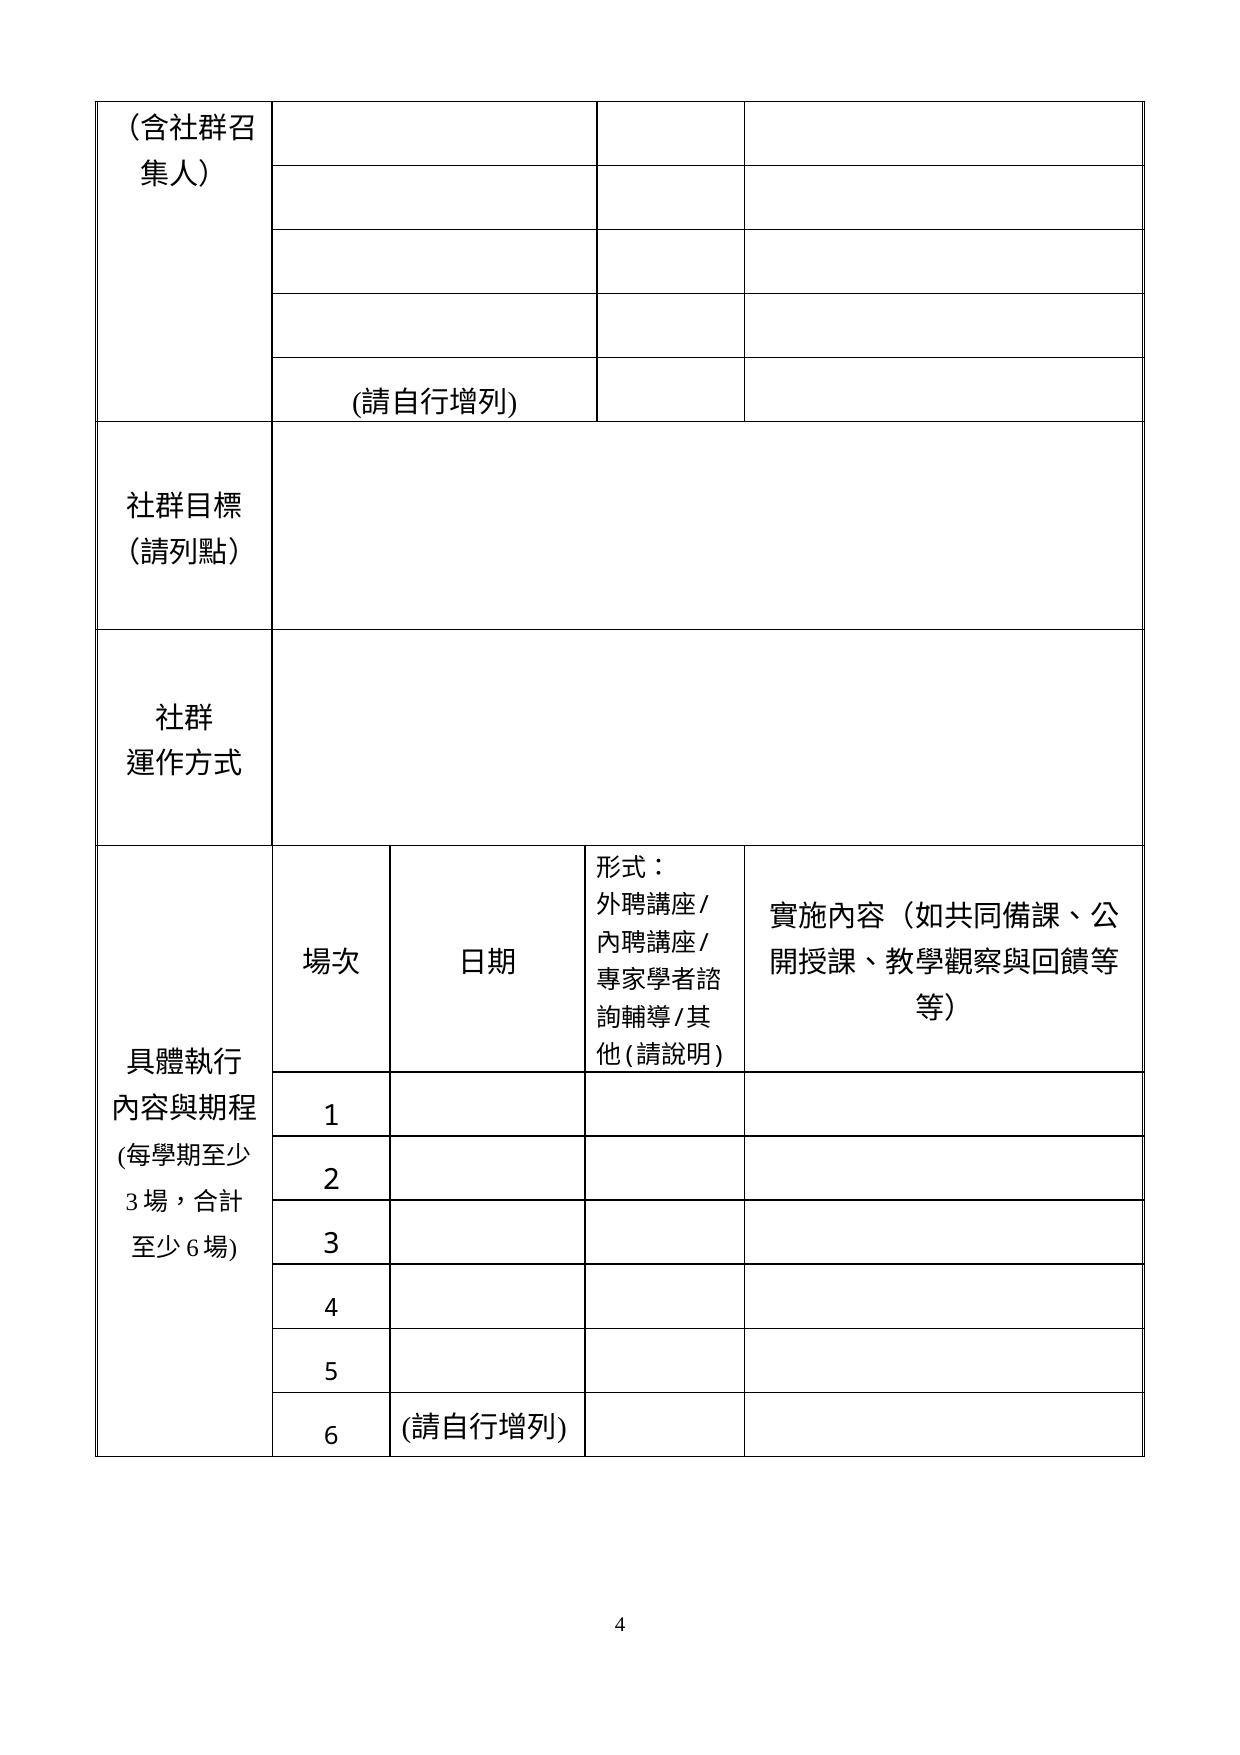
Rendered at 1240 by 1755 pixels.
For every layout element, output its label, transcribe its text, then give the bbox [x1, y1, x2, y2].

table_cell 形式： 外聘講座/內聘講座/專家學者諮詢輔導/其他(請說明) [586, 846, 744, 1071]
table_cell [273, 230, 596, 293]
table_cell [273, 294, 596, 357]
table_cell [745, 1137, 1142, 1199]
table_cell 4 [273, 1265, 389, 1327]
table_cell 日期 [391, 846, 584, 1071]
table_cell (請自行增列) [273, 358, 596, 421]
table_cell [586, 1393, 744, 1456]
table_cell [391, 1137, 584, 1199]
table_cell 社群 運作方式 [98, 630, 271, 844]
table_cell [598, 358, 744, 421]
table_cell [598, 166, 744, 229]
table_cell [391, 1265, 584, 1327]
table_cell [745, 1265, 1142, 1327]
table_cell [273, 166, 596, 229]
table_cell 實施內容（如共同備課、公開授課、教學觀察與回饋等等） [745, 846, 1142, 1071]
table_cell [586, 1329, 744, 1391]
table_cell [391, 1201, 584, 1263]
table_cell 6 [273, 1393, 389, 1456]
table_cell [273, 102, 596, 164]
table_cell [391, 1329, 584, 1391]
table_cell 1 [273, 1073, 389, 1135]
table_cell [598, 294, 744, 357]
table_cell [745, 1329, 1142, 1391]
table_cell (請自行增列) [391, 1393, 584, 1456]
table_cell [586, 1073, 744, 1135]
table_cell [745, 102, 1142, 164]
table_cell [598, 230, 744, 293]
table_cell [586, 1137, 744, 1199]
table_cell [745, 294, 1142, 357]
table_cell 5 [273, 1329, 389, 1391]
table_cell [586, 1201, 744, 1263]
table_cell 3 [273, 1201, 389, 1263]
table_cell 社群目標 （請列點） [98, 422, 271, 628]
table_cell [745, 1073, 1142, 1135]
table_cell [745, 230, 1142, 293]
table_cell 場次 [273, 846, 389, 1071]
table_cell 具體執行 內容與期程 (每學期至少 3場，合計 至少6場) [98, 846, 272, 1456]
table_cell [745, 166, 1142, 229]
table_cell 2 [273, 1137, 389, 1199]
table_cell [745, 1393, 1142, 1456]
table_cell [586, 1265, 744, 1327]
table_cell [745, 1201, 1142, 1263]
table_cell [745, 358, 1142, 421]
table_cell [273, 422, 1142, 628]
table_cell [598, 102, 744, 164]
table_cell [273, 630, 1142, 844]
table_cell [391, 1073, 584, 1135]
